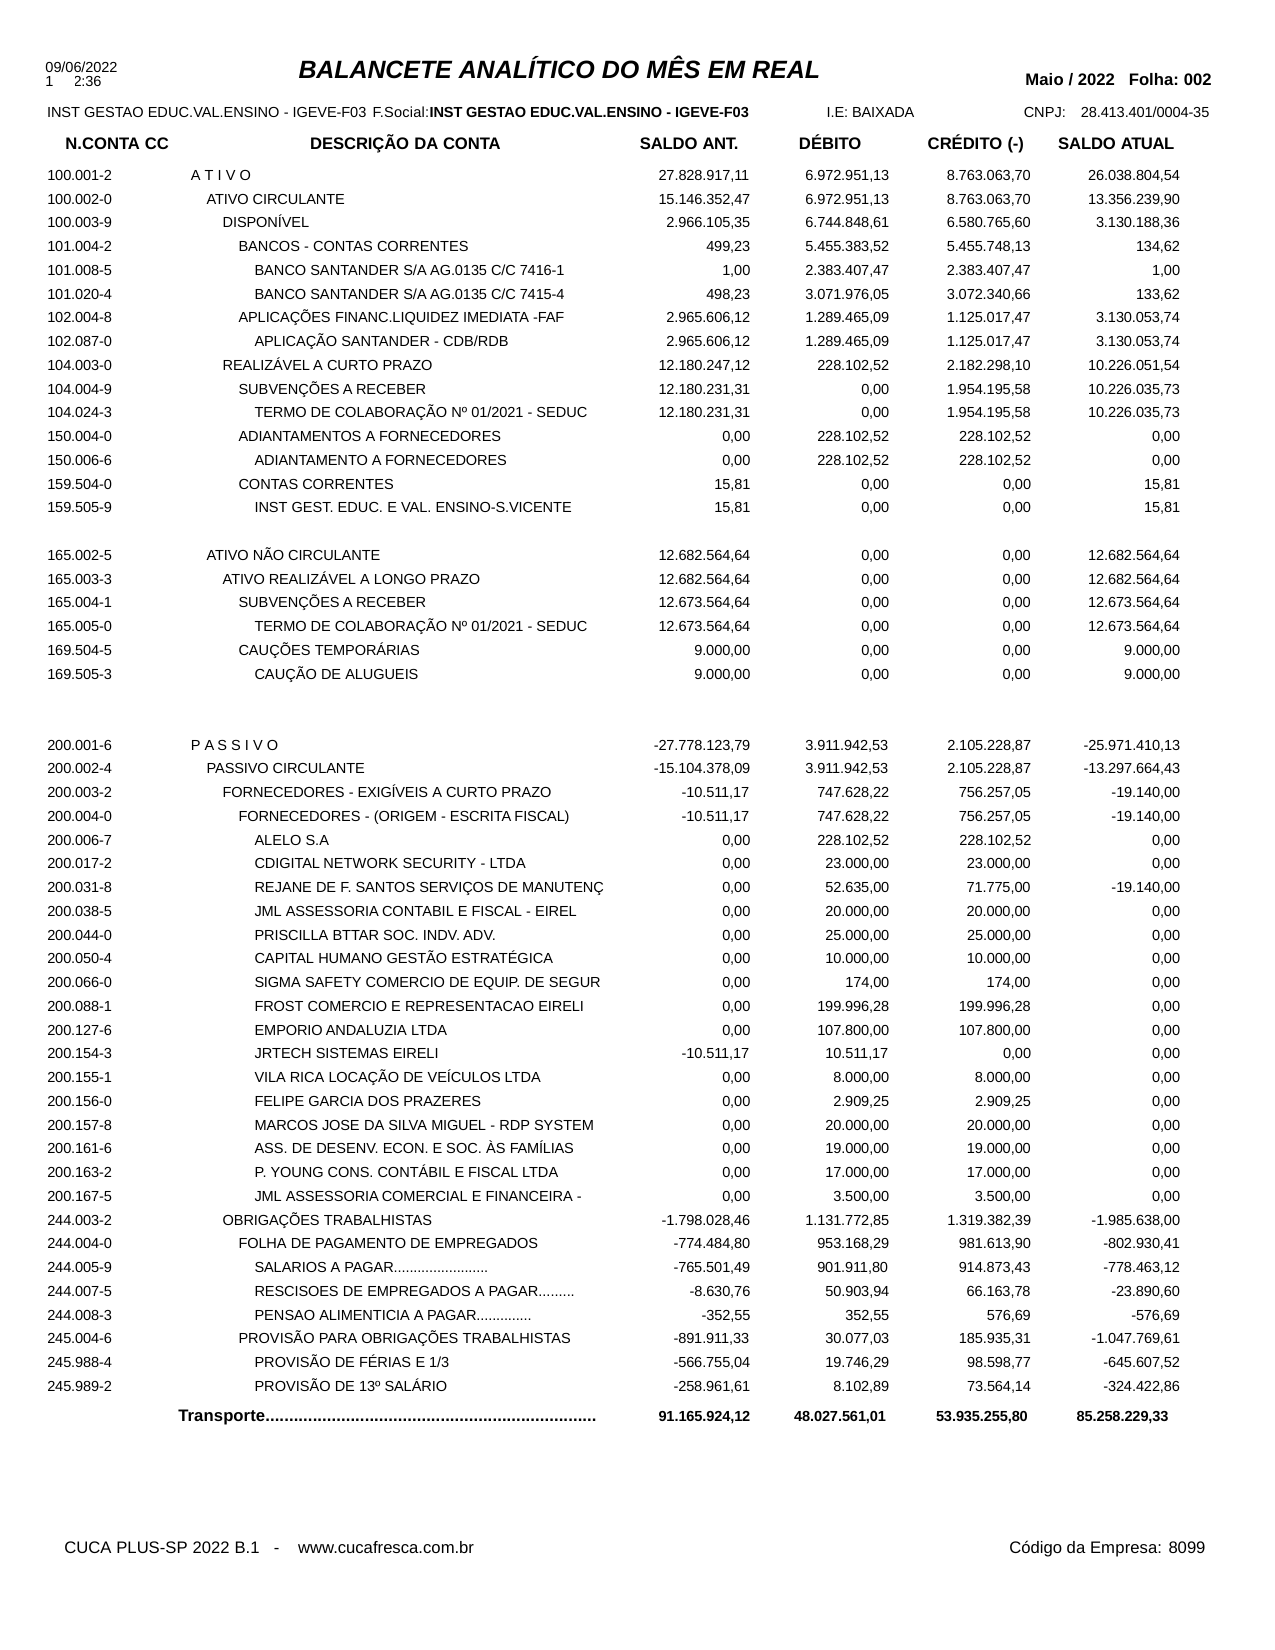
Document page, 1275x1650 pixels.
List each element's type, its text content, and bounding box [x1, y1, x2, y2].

text 200.127-6 [47, 1022, 134, 1038]
text 52.635,00 [825, 880, 911, 896]
text 159.504-0 [47, 476, 134, 492]
text 0,00 [722, 927, 772, 943]
text 0,00 [1152, 1141, 1202, 1157]
text I.E: BAIXADA [826, 105, 936, 121]
text ATIVO REALIZÁVEL A LONGO PRAZO [222, 571, 506, 587]
text 17.000,00 [967, 1165, 1053, 1181]
text -19.140,00 [1111, 880, 1202, 896]
text 107.800,00 [958, 1022, 1053, 1038]
text 12.682.564,64 [1088, 571, 1202, 587]
text 228.102,52 [817, 429, 911, 445]
text 0,00 [1002, 547, 1053, 563]
text 3.500,00 [974, 1188, 1053, 1204]
text 2.965.606,12 [666, 310, 773, 326]
text 2.105.228,87 [947, 761, 1053, 777]
text SALARIOS A PAGAR........................ [254, 1260, 564, 1276]
text 134,62 [1136, 239, 1202, 255]
text 174,00 [986, 975, 1053, 991]
text 0,00 [861, 595, 911, 611]
text 0,00 [722, 1093, 772, 1109]
text 8.763.063,70 [947, 167, 1053, 183]
text REJANE DE F. SANTOS SERVIÇOS DE MANUTENÇ [254, 880, 631, 896]
text 150.004-0 [47, 429, 134, 445]
text CAUÇÕES TEMPORÁRIAS [238, 642, 611, 658]
text 73.564,14 [967, 1378, 1053, 1394]
text 10.226.051,54 [1088, 357, 1202, 373]
text 200.002-4 [47, 761, 134, 777]
text 245.004-6 [47, 1331, 134, 1347]
text 3.071.976,05 [805, 286, 911, 302]
text 10.000,00 [967, 951, 1053, 967]
text 71.775,00 [966, 880, 1053, 896]
text 1,00 [1152, 262, 1202, 278]
text 0,00 [1152, 1046, 1202, 1062]
text 19.746,29 [825, 1355, 911, 1371]
text -19.140,00 [1111, 785, 1202, 801]
text -774.484,80 [673, 1236, 773, 1252]
text 0,00 [1152, 856, 1202, 872]
text 0,00 [1003, 1046, 1053, 1062]
text 102.004-8 [47, 310, 134, 326]
text 0,00 [722, 429, 773, 445]
text PENSAO ALIMENTICIA A PAGAR.............. [254, 1307, 600, 1323]
text 1.125.017,47 [947, 334, 1053, 350]
text FOLHA DE PAGAMENTO DE EMPREGADOS [238, 1236, 564, 1252]
text 228.102,52 [817, 832, 911, 848]
text -8.630,76 [689, 1283, 773, 1299]
text -10.511,17 [681, 1046, 772, 1062]
text 107.800,00 [817, 1022, 911, 1038]
text ATIVO NÃO CIRCULANTE [206, 547, 407, 563]
text 53.935.255,80 [936, 1408, 1050, 1424]
text -23.890,60 [1111, 1283, 1202, 1299]
text 200.156-0 [47, 1093, 134, 1109]
text 981.613,90 [959, 1236, 1053, 1252]
text 100.001-2 [47, 167, 134, 183]
text -15.104.378,09 [653, 761, 773, 777]
text PROVISÃO PARA OBRIGAÇÕES TRABALHISTAS [238, 1331, 600, 1347]
text 244.008-3 [47, 1307, 134, 1323]
text 12.673.564,64 [658, 619, 773, 635]
text 0,00 [722, 903, 772, 919]
text 8.763.063,70 [947, 191, 1053, 207]
text 101.008-5 [47, 262, 134, 278]
text 200.161-6 [47, 1141, 134, 1157]
text 200.003-2 [47, 785, 134, 801]
text 0,00 [1002, 619, 1053, 635]
text 0,00 [1152, 903, 1202, 919]
text 0,00 [861, 547, 911, 563]
text 48.027.561,01 [794, 1408, 908, 1424]
text 0,00 [1152, 1093, 1202, 1109]
text 8.000,00 [974, 1070, 1053, 1086]
text PROVISÃO DE FÉRIAS E 1/3 [254, 1355, 600, 1371]
text -576,69 [1131, 1307, 1202, 1323]
text 102.087-0 [47, 334, 134, 350]
text 0,00 [861, 666, 911, 682]
text 30.077,03 [825, 1331, 911, 1347]
text 165.002-5 [47, 547, 134, 563]
text CDIGITAL NETWORK SECURITY - LTDA [254, 856, 631, 872]
text 85.258.229,33 [1076, 1408, 1191, 1424]
text -19.140,00 [1111, 808, 1202, 824]
text 12.682.564,64 [658, 571, 773, 587]
text 576,69 [987, 1307, 1053, 1323]
text CONTAS CORRENTES [238, 476, 611, 492]
text 200.088-1 [47, 998, 134, 1014]
text INST GEST. EDUC. E VAL. ENSINO-S.VICENTE [254, 500, 599, 516]
text 12.673.564,64 [1088, 595, 1202, 611]
text CAUÇÃO DE ALUGUEIS [254, 666, 442, 682]
text 200.167-5 [47, 1188, 134, 1204]
text DÉBITO [799, 134, 887, 153]
text 0,00 [861, 571, 911, 587]
text 352,55 [845, 1307, 911, 1323]
text 9.000,00 [694, 642, 773, 658]
text 200.155-1 [47, 1070, 134, 1086]
text 3.911.942,53 [805, 761, 911, 777]
text 228.102,52 [959, 452, 1053, 468]
text 200.066-0 [47, 975, 134, 991]
text 6.744.848,61 [805, 215, 911, 231]
text SALDO ANT. [639, 134, 765, 153]
text 5.455.383,52 [805, 239, 911, 255]
text 0,00 [861, 405, 911, 421]
text 1.131.772,85 [805, 1212, 911, 1228]
text 8.000,00 [833, 1070, 911, 1086]
text 200.031-8 [47, 880, 134, 896]
text 0,00 [1152, 452, 1202, 468]
text 2.909,25 [975, 1093, 1053, 1109]
text BANCO SANTANDER S/A AG.0135 C/C 7416-1 [254, 262, 592, 278]
text 200.044-0 [47, 927, 134, 943]
text 499,23 [706, 239, 773, 255]
text 0,00 [722, 1165, 772, 1181]
text 23.000,00 [967, 856, 1053, 872]
text 0,00 [1003, 500, 1053, 516]
text FELIPE GARCIA DOS PRAZERES [254, 1093, 566, 1109]
text 0,00 [722, 1141, 772, 1157]
text 200.006-7 [47, 832, 134, 848]
text 185.935,31 [959, 1331, 1053, 1347]
text 20.000,00 [825, 1117, 911, 1133]
text 0,00 [722, 975, 772, 991]
text 12.180.247,12 [658, 357, 773, 373]
text JRTECH SISTEMAS EIRELI [254, 1046, 464, 1062]
text 169.505-3 [47, 666, 134, 682]
text 1.954.195,58 [947, 405, 1053, 421]
text -352,55 [701, 1307, 773, 1323]
text -765.501,49 [673, 1260, 773, 1276]
text 100.003-9 [47, 215, 134, 231]
text 100.002-0 [47, 191, 134, 207]
text 0,00 [1152, 975, 1202, 991]
text APLICAÇÃO SANTANDER - CDB/RDB [254, 334, 592, 350]
text 0,00 [722, 832, 773, 848]
text 0,00 [1002, 666, 1053, 682]
text 165.005-0 [47, 619, 134, 635]
text 12.673.564,64 [1088, 619, 1202, 635]
text -13.297.664,43 [1083, 761, 1202, 777]
text 200.017-2 [47, 856, 134, 872]
text 0,00 [722, 856, 772, 872]
text Transporte...................................................................... [178, 1407, 622, 1426]
text 3.072.340,66 [947, 286, 1053, 302]
text ADIANTAMENTO A FORNECEDORES [254, 452, 611, 468]
text -1.798.028,46 [661, 1212, 773, 1228]
text 2.383.407,47 [805, 262, 911, 278]
text JML ASSESSORIA COMERCIAL E FINANCEIRA - [254, 1188, 620, 1204]
text 0,00 [722, 1070, 772, 1086]
text 50.903,94 [825, 1283, 911, 1299]
text 66.163,78 [966, 1283, 1053, 1299]
text 199.996,28 [958, 998, 1053, 1014]
text 15.146.352,47 [658, 191, 773, 207]
text 19.000,00 [967, 1141, 1053, 1157]
text -324.422,86 [1103, 1378, 1202, 1394]
text -891.911,33 [673, 1331, 773, 1347]
text DESCRIÇÃO DA CONTA [310, 134, 526, 153]
text JML ASSESSORIA CONTABIL E FISCAL - EIREL [254, 903, 631, 919]
text 0,00 [861, 619, 911, 635]
text 2.105.228,87 [947, 737, 1053, 753]
text 244.007-5 [47, 1283, 134, 1299]
text 104.004-9 [47, 381, 134, 397]
text SIGMA SAFETY COMERCIO DE EQUIP. DE SEGUR [254, 975, 631, 991]
text 901.911,80 [817, 1260, 911, 1276]
text A T I V O [191, 167, 370, 183]
text 0,00 [1152, 1165, 1202, 1181]
text 200.163-2 [47, 1165, 134, 1181]
text -10.511,17 [681, 808, 773, 824]
text www.cucafresca.com.br [298, 1539, 500, 1558]
text 0,00 [1152, 1070, 1202, 1086]
text MARCOS JOSE DA SILVA MIGUEL - RDP SYSTEM [254, 1117, 620, 1133]
text -1.985.638,00 [1091, 1212, 1202, 1228]
text 2.966.105,35 [666, 215, 773, 231]
text 0,00 [1002, 571, 1053, 587]
text 0,00 [1152, 429, 1202, 445]
text 27.828.917,11 [658, 167, 773, 183]
text 15,81 [1144, 500, 1202, 516]
text 0,00 [1152, 1188, 1202, 1204]
text 133,62 [1136, 286, 1202, 302]
text 12.673.564,64 [658, 595, 773, 611]
text PROVISÃO DE 13º SALÁRIO [254, 1378, 471, 1394]
text 6.972.951,13 [805, 167, 911, 183]
text 244.004-0 [47, 1236, 134, 1252]
text ADIANTAMENTOS A FORNECEDORES [238, 429, 611, 445]
text 200.157-8 [47, 1117, 134, 1133]
text 10.000,00 [825, 951, 911, 967]
text CAPITAL HUMANO GESTÃO ESTRATÉGICA [254, 951, 631, 967]
text TERMO DE COLABORAÇÃO Nº 01/2021 - SEDUC [254, 619, 611, 635]
text 15,81 [714, 476, 772, 492]
text -566.755,04 [673, 1355, 773, 1371]
text 0,00 [1152, 1022, 1202, 1038]
text 6.972.951,13 [805, 191, 911, 207]
text 199.996,28 [817, 998, 911, 1014]
text Código da Empresa: 8099 [1009, 1539, 1230, 1558]
text 244.005-9 [47, 1260, 134, 1276]
text 3.130.053,74 [1096, 334, 1202, 350]
text OBRIGAÇÕES TRABALHISTAS [222, 1212, 620, 1228]
text 0,00 [1152, 951, 1202, 967]
text PRISCILLA BTTAR SOC. INDV. ADV. [254, 927, 631, 943]
text 12.180.231,31 [658, 405, 773, 421]
text ALELO S.A [254, 832, 596, 848]
text 19.000,00 [825, 1141, 911, 1157]
text SUBVENÇÕES A RECEBER [238, 381, 452, 397]
text 101.020-4 [47, 286, 134, 302]
text 9.000,00 [694, 666, 772, 682]
text 1.125.017,47 [947, 310, 1053, 326]
text 0,00 [1003, 476, 1053, 492]
text 25.000,00 [967, 927, 1053, 943]
text 9/06/2022 [53, 59, 139, 76]
text 2.965.606,12 [666, 334, 773, 350]
text 2.909,25 [833, 1093, 911, 1109]
text 1 [45, 73, 75, 89]
text 747.628,22 [817, 785, 911, 801]
text 3.911.942,53 [805, 737, 911, 753]
text 245.988-4 [47, 1355, 134, 1371]
text -778.463,12 [1103, 1260, 1202, 1276]
text 159.505-9 [47, 500, 134, 516]
text 228.102,52 [817, 357, 911, 373]
text 200.001-6 [47, 737, 134, 753]
text 0,00 [722, 998, 772, 1014]
text 174,00 [845, 975, 911, 991]
text 10.511,17 [825, 1046, 911, 1062]
text 15,81 [714, 500, 772, 516]
text BANCO SANTANDER S/A AG.0135 C/C 7415-4 [254, 286, 592, 302]
text 5.455.748,13 [947, 239, 1053, 255]
text BANCOS - CONTAS CORRENTES [238, 239, 592, 255]
text 0,00 [722, 452, 772, 468]
text -645.607,52 [1103, 1355, 1202, 1371]
text 104.003-0 [47, 357, 134, 373]
text 228.102,52 [817, 452, 911, 468]
text DISPONÍVEL [222, 215, 331, 231]
text ASS. DE DESENV. ECON. E SOC. ÀS FAMÍLIAS [254, 1141, 620, 1157]
text -10.511,17 [681, 785, 773, 801]
text 1.289.465,09 [805, 334, 911, 350]
text 9.000,00 [1124, 666, 1202, 682]
text 1.319.382,39 [947, 1212, 1053, 1228]
text FORNECEDORES - (ORIGEM - ESCRITA FISCAL) [238, 808, 596, 824]
text 914.873,43 [958, 1260, 1053, 1276]
text 17.000,00 [825, 1165, 911, 1181]
text P. YOUNG CONS. CONTÁBIL E FISCAL LTDA [254, 1165, 620, 1181]
text 169.504-5 [47, 642, 134, 658]
text 0,00 [861, 476, 911, 492]
text SUBVENÇÕES A RECEBER [238, 595, 506, 611]
text 1:42:36 [75, 76, 139, 89]
text 0,00 [722, 1188, 772, 1204]
text 228.102,52 [959, 429, 1053, 445]
text 101.004-2 [47, 239, 134, 255]
text 1.954.195,58 [947, 381, 1053, 397]
text 20.000,00 [967, 1117, 1053, 1133]
text 200.004-0 [47, 808, 134, 824]
text 747.628,22 [817, 808, 911, 824]
text 12.682.564,64 [658, 547, 773, 563]
text 12.180.231,31 [658, 381, 773, 397]
text 150.006-6 [47, 452, 134, 468]
text TERMO DE COLABORAÇÃO Nº 01/2021 - SEDUC [254, 405, 611, 421]
text 10.226.035,73 [1088, 381, 1202, 397]
text FORNECEDORES - EXIGÍVEIS A CURTO PRAZO [222, 785, 596, 801]
text 756.257,05 [959, 808, 1053, 824]
text 0,00 [722, 951, 772, 967]
text 0,00 [1152, 998, 1202, 1014]
text 2.182.298,10 [947, 357, 1053, 373]
text 0 [45, 59, 53, 73]
text 498,23 [706, 286, 772, 302]
text -27.778.123,79 [653, 737, 773, 753]
text 9.000,00 [1124, 642, 1202, 658]
text 244.003-2 [47, 1212, 134, 1228]
text 0,00 [722, 1117, 772, 1133]
text 23.000,00 [825, 856, 911, 872]
text CNPJ: 28.413.401/0004-35 [1023, 105, 1234, 121]
text 3.500,00 [833, 1188, 911, 1204]
text 10.226.035,73 [1088, 405, 1202, 421]
text RESCISOES DE EMPREGADOS A PAGAR......... [254, 1283, 600, 1299]
text 953.168,29 [817, 1236, 911, 1252]
text -258.961,61 [673, 1378, 773, 1394]
text 3.130.053,74 [1096, 310, 1202, 326]
text 245.989-2 [47, 1378, 134, 1394]
text -25.971.410,13 [1083, 737, 1202, 753]
text 0,00 [861, 642, 911, 658]
text 165.003-3 [47, 571, 134, 587]
text 91.165.924,12 [658, 1408, 773, 1424]
text 0,00 [722, 880, 772, 896]
text PASSIVO CIRCULANTE [206, 761, 391, 777]
text 0,00 [1002, 595, 1053, 611]
text BALANCETE ANALÍTICO DO MÊS EM REAL [298, 57, 844, 84]
text -1.047.769,61 [1091, 1331, 1202, 1347]
text 0,00 [1152, 927, 1202, 943]
text 15,81 [1144, 476, 1202, 492]
text CUCA PLUS-SP 2022 B.1 [64, 1539, 273, 1558]
text P A S S I V O [191, 737, 300, 753]
text 2.383.407,47 [947, 262, 1053, 278]
text 20.000,00 [966, 903, 1053, 919]
text 0,00 [861, 500, 911, 516]
text 26.038.804,54 [1088, 167, 1202, 183]
text 228.102,52 [959, 832, 1053, 848]
text 200.050-4 [47, 951, 134, 967]
text 3.130.188,36 [1096, 215, 1202, 231]
text FROST COMERCIO E REPRESENTACAO EIRELI [254, 998, 631, 1014]
text INST GESTAO EDUC.VAL.ENSINO - IGEVE-F03 F.Social:INST GESTAO EDUC.VAL.ENSINO - IGEVE-F03 [47, 105, 778, 121]
text 165.004-1 [47, 595, 134, 611]
text 6.580.765,60 [947, 215, 1053, 231]
text 0,00 [861, 381, 911, 397]
text CRÉDITO (-) SALDO ATUAL [927, 134, 1234, 153]
text 12.682.564,64 [1088, 547, 1202, 563]
text 1.289.465,09 [805, 310, 911, 326]
text APLICAÇÕES FINANC.LIQUIDEZ IMEDIATA -FAF [238, 310, 592, 326]
text 756.257,05 [959, 785, 1053, 801]
text EMPORIO ANDALUZIA LTDA [254, 1022, 631, 1038]
text 1,00 [722, 262, 772, 278]
text 0,00 [1152, 832, 1202, 848]
text - [273, 1539, 298, 1558]
text 0,00 [1002, 642, 1053, 658]
text 200.038-5 [47, 903, 134, 919]
text 0,00 [722, 1022, 772, 1038]
text 104.024-3 [47, 405, 134, 421]
text ATIVO CIRCULANTE [206, 191, 370, 207]
text 25.000,00 [825, 927, 911, 943]
text 0,00 [1152, 1117, 1202, 1133]
text 98.598,77 [967, 1355, 1053, 1371]
text -802.930,41 [1103, 1236, 1202, 1252]
text 8.102,89 [833, 1378, 911, 1394]
text 200.154-3 [47, 1046, 134, 1062]
text VILA RICA LOCAÇÃO DE VEÍCULOS LTDA [254, 1070, 566, 1086]
text Maio / 2022 Folha: 002 [1025, 71, 1234, 89]
text 13.356.239,90 [1088, 191, 1202, 207]
text REALIZÁVEL A CURTO PRAZO [222, 357, 592, 373]
text 20.000,00 [825, 903, 911, 919]
text N.CONTA CC [65, 134, 194, 153]
